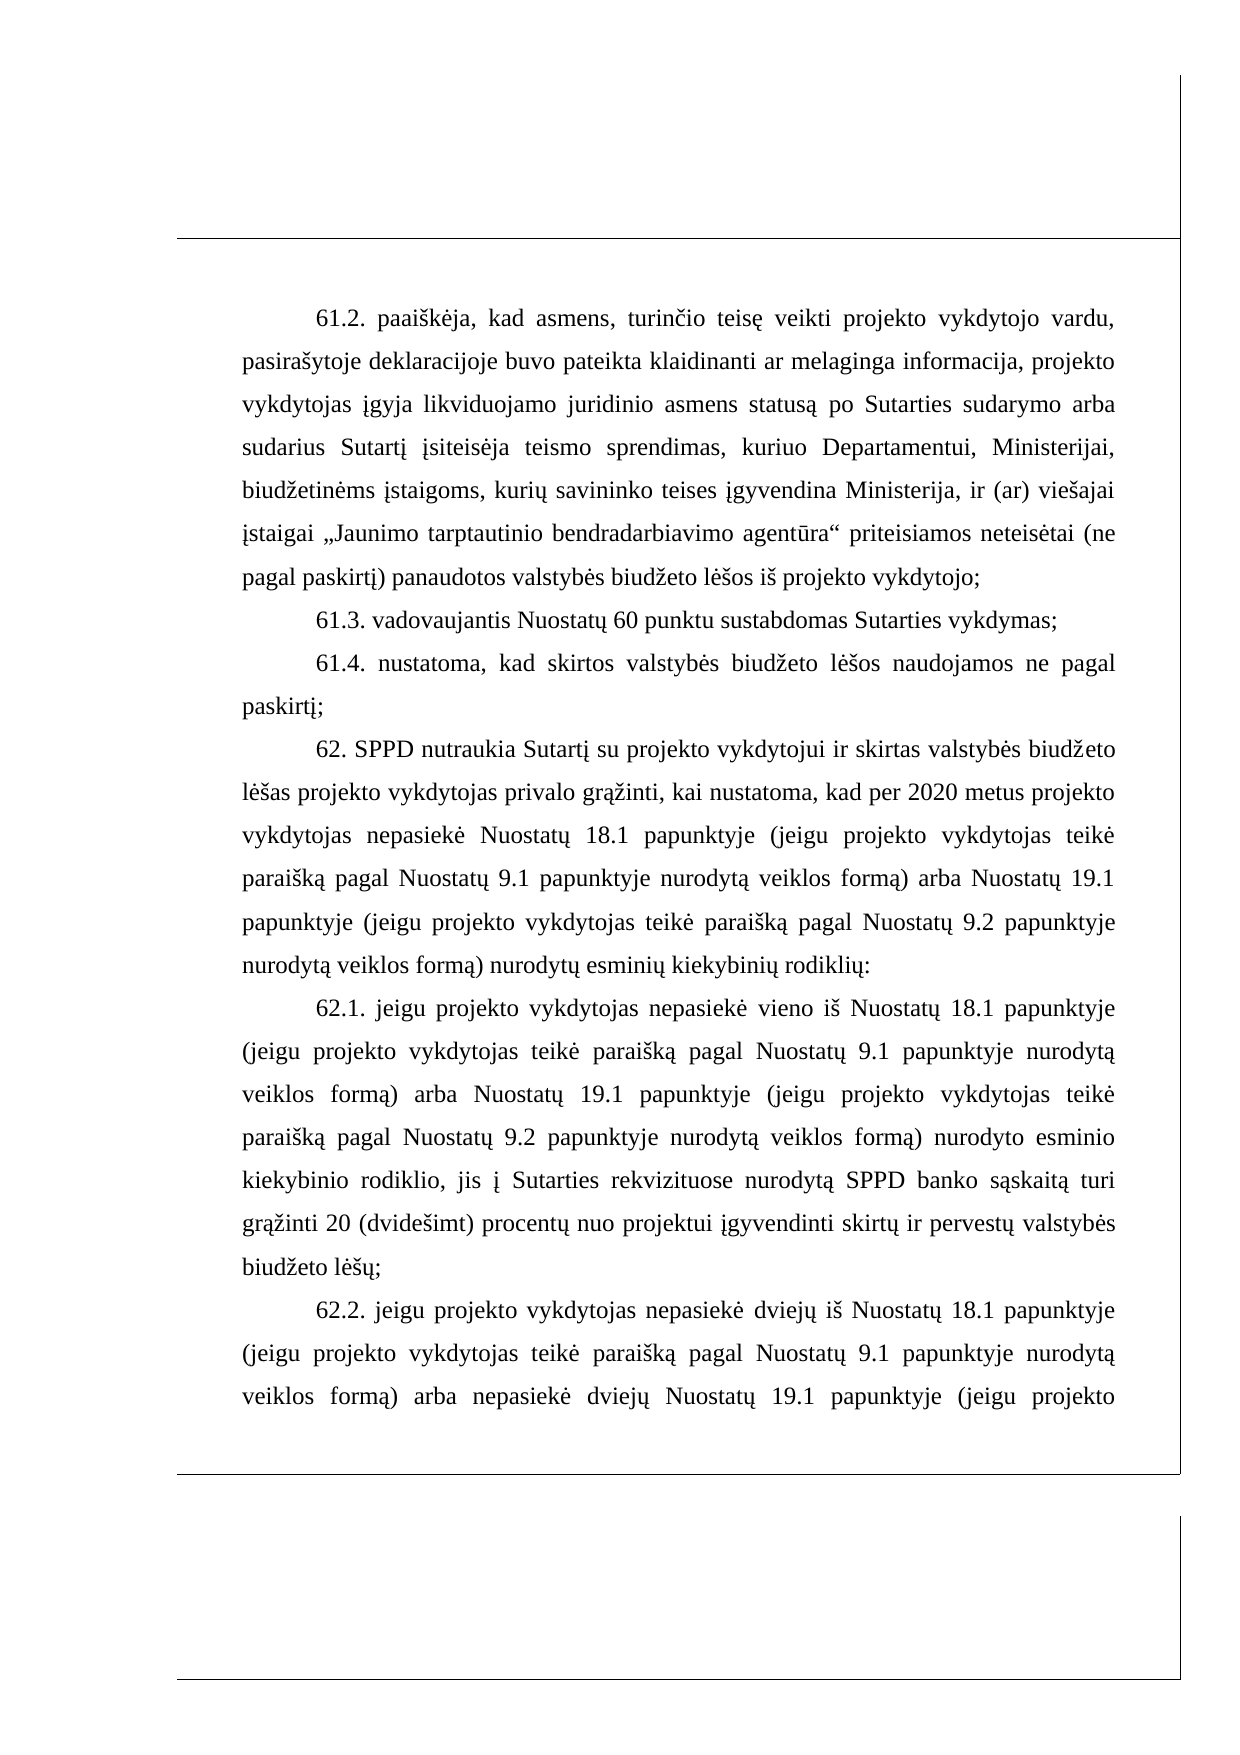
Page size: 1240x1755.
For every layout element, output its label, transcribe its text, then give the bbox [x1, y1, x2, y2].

text 62.2. jeigu projekto vykdytojas nepasiekė dviejų iš Nuostatų 18.1 papunktyje (jeigu projekto vykdytojas teikė paraišką pagal Nuostatų 9.1 papunktyje nurodytą veiklos formą) arba nepasiekė dviejų Nuostatų 19.1 papunktyje (jeigu projekto vykdytojas teikė paraišką pagal Nuostatų 9.2 papunktyje nurodytą veiklos formą) nurodytų esminių kiekybinių rodiklių, jis Sutarties rekvizituose nurodytą SPPD banko sąskaitą turi grąžinti 40 (keturiasdešimt) procentų skirtų ir pervestų valstybės biudžeto lėšų; [177, 1230, 1180, 1474]
text 61.4. nustatoma, kad skirtos valstybės biudžeto lėšos naudojamos ne pagal paskirtį; [177, 583, 1180, 669]
text 61.3. vadovaujantis Nuostatų 60 punktu sustabdomas Sutarties vykdymas; [177, 540, 1180, 583]
text 61.2. paaiškėja, kad asmens, turinčio teisę veikti projekto vykdytojo vardu, pasirašytoje deklaracijoje buvo pateikta klaidinanti ar melaginga informacija, projekto vykdytojas įgyja likviduojamo juridinio asmens statusą po Sutarties sudarymo arba sudarius Sutartį įsiteisėja teismo sprendimas, kuriuo Departamentui, Ministerijai, biudžetinėms įstaigoms, kurių savininko teises įgyvendina Ministerija, ir (ar) viešajai įstaigai „Jaunimo tarptautinio bendradarbiavimo agentūra“ priteisiamos neteisėtai (ne pagal paskirtį) panaudotos valstybės biudžeto lėšos iš projekto vykdytojo; [177, 238, 1180, 540]
text 62.1. jeigu projekto vykdytojas nepasiekė vieno iš Nuostatų 18.1 papunktyje (jeigu projekto vykdytojas teikė paraišką pagal Nuostatų 9.1 papunktyje nurodytą veiklos formą) arba Nuostatų 19.1 papunktyje (jeigu projekto vykdytojas teikė paraišką pagal Nuostatų 9.2 papunktyje nurodytą veiklos formą) nurodyto esminio kiekybinio rodiklio, jis į Sutarties rekvizituose nurodytą SPPD banko sąskaitą turi grąžinti 20 (dvidešimt) procentų nuo projektui įgyvendinti skirtų ir pervestų valstybės biudžeto lėšų; [177, 928, 1180, 1230]
text 62. SPPD nutraukia Sutartį su projekto vykdytojui ir skirtas valstybės biudžeto lėšas projekto vykdytojas privalo grąžinti, kai nustatoma, kad per 2020 metus projekto vykdytojas nepasiekė Nuostatų 18.1 papunktyje (jeigu projekto vykdytojas teikė paraišką pagal Nuostatų 9.1 papunktyje nurodytą veiklos formą) arba Nuostatų 19.1 papunktyje (jeigu projekto vykdytojas teikė paraišką pagal Nuostatų 9.2 papunktyje nurodytą veiklos formą) nurodytų esminių kiekybinių rodiklių: [177, 669, 1180, 928]
